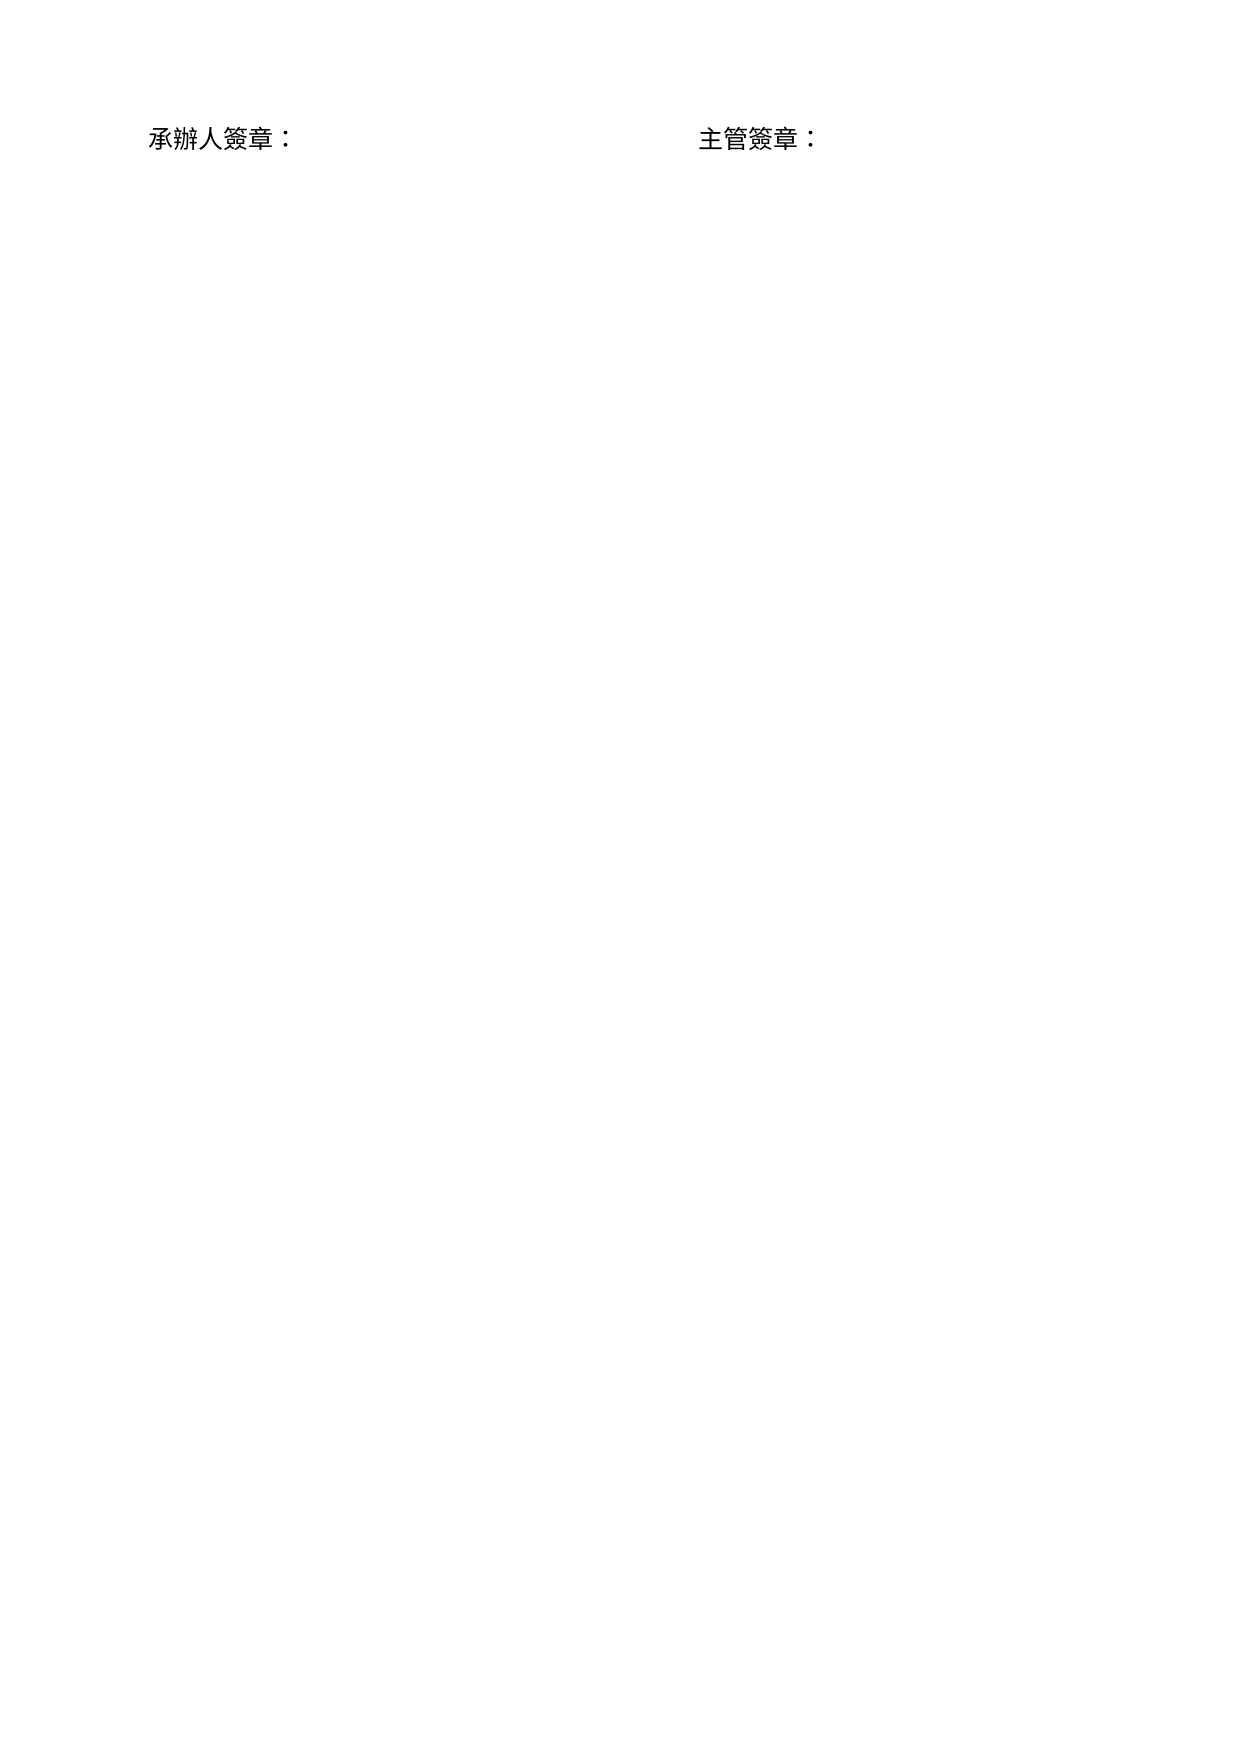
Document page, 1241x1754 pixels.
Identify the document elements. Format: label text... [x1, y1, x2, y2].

text 承辦人簽章： 主管簽章： [118, 96, 1122, 158]
